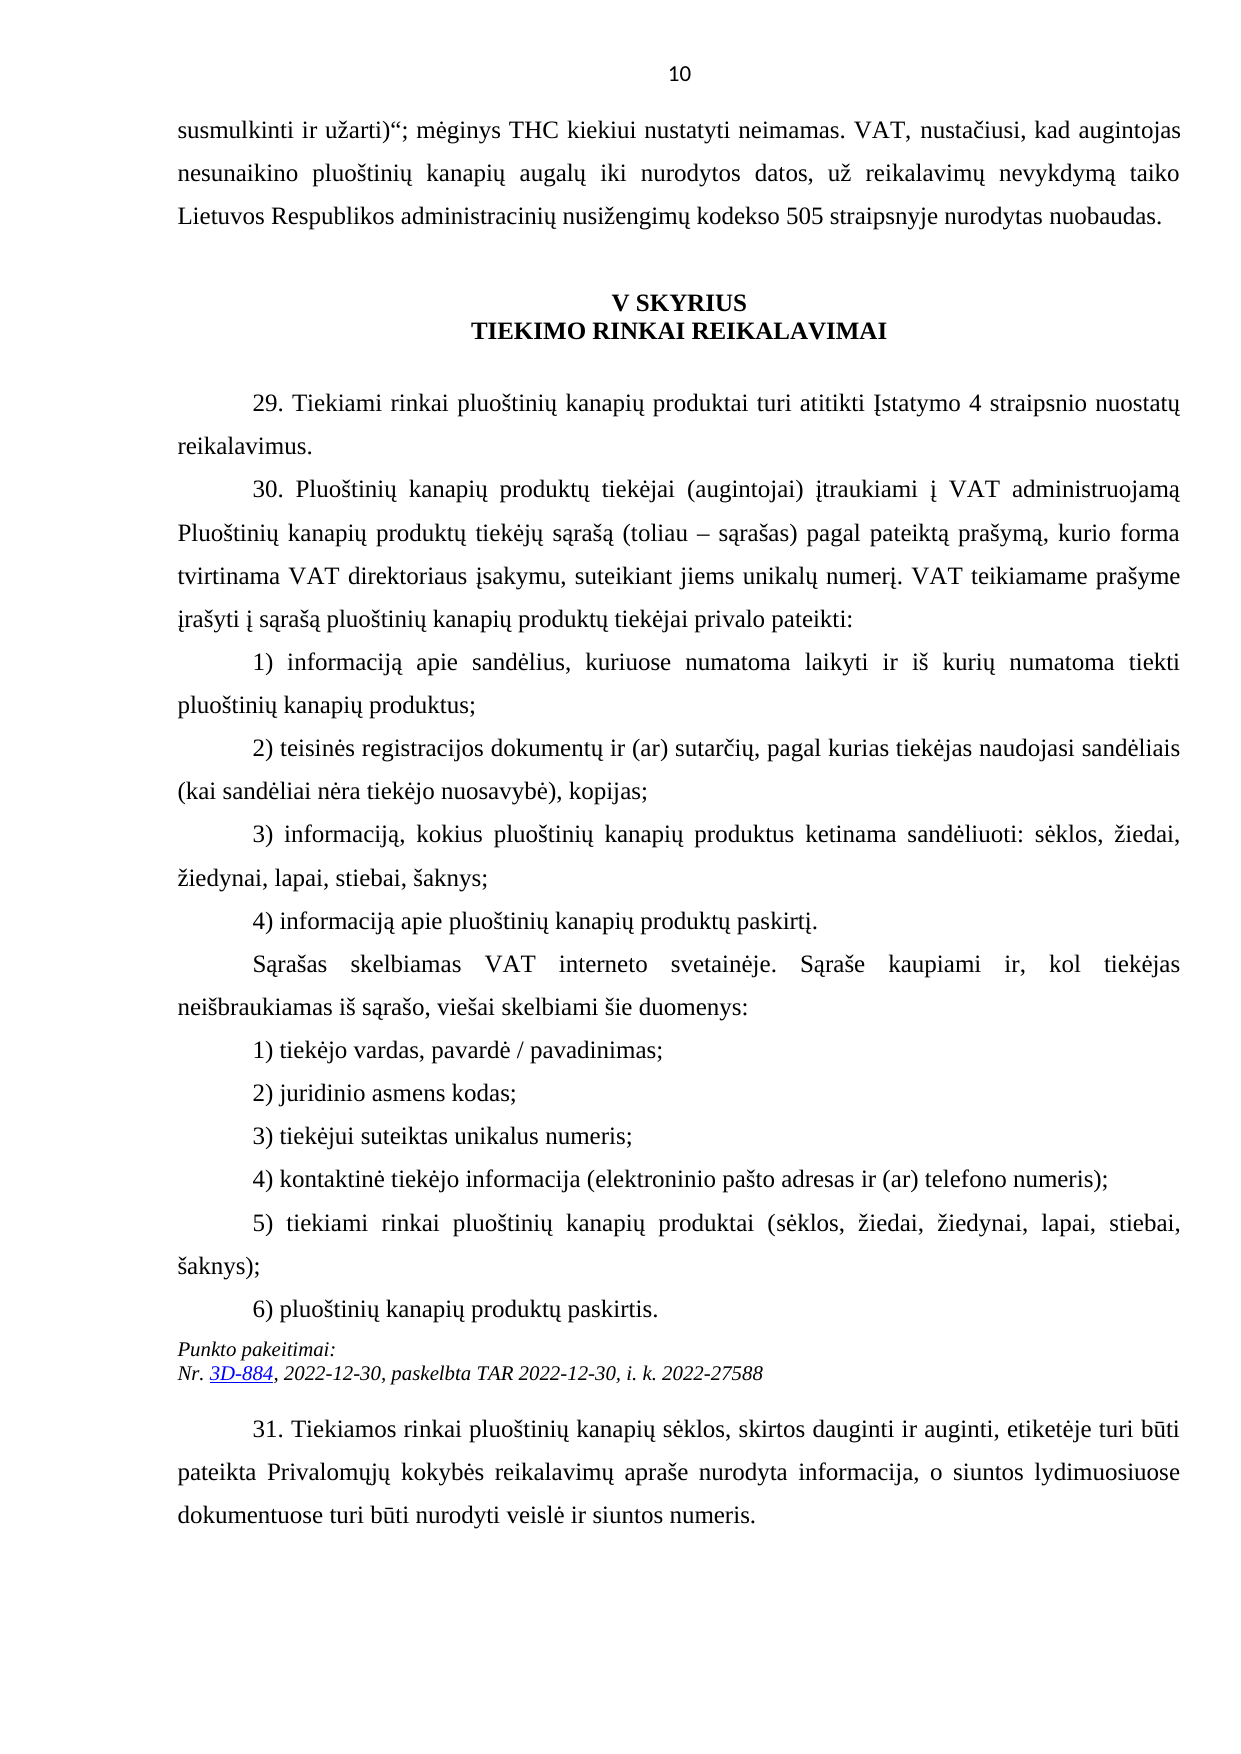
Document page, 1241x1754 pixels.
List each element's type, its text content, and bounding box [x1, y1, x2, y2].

text 5) tiekiami rinkai pluoštinių kanapių produktai (sėklos, žiedai, žiedynai, lapai, stiebai, šaknys); [177, 1208, 1181, 1279]
text 4) kontaktinė tiekėjo informacija (elektroninio pašto adresas ir (ar) telefono numeris); [177, 1164, 1181, 1193]
text Nr. 3D-884, 2022-12-30, paskelbta TAR 2022-12-30, i. k. 2022-27588 [177, 1361, 1181, 1385]
text 3) tiekėjui suteiktas unikalus numeris; [177, 1121, 1181, 1150]
text 6) pluoštinių kanapių produktų paskirtis. [177, 1294, 1181, 1323]
text 2) teisinės registracijos dokumentų ir (ar) sutarčių, pagal kurias tiekėjas naudojasi sandėliais (kai sandėliai nėra tiekėjo nuosavybė), kopijas; [177, 733, 1181, 805]
text 30. Pluoštinių kanapių produktų tiekėjai (augintojai) įtraukiami į VAT administruojamą Pluoštinių kanapių produktų tiekėjų sąrašą (toliau – sąrašas) pagal pateiktą prašymą, kurio forma tvirtinama VAT direktoriaus įsakymu, suteikiant jiems unikalų numerį. VAT teikiamame prašyme įrašyti į sąrašą pluoštinių kanapių produktų tiekėjai privalo pateikti: [177, 474, 1181, 633]
text 4) informaciją apie pluoštinių kanapių produktų paskirtį. [177, 906, 1181, 934]
text 1) tiekėjo vardas, pavardė / pavadinimas; [177, 1035, 1181, 1064]
text 3) informaciją, kokius pluoštinių kanapių produktus ketinama sandėliuoti: sėklos, žiedai, žiedynai, lapai, stiebai, šaknys; [177, 819, 1181, 891]
text susmulkinti ir užarti)“; mėginys THC kiekiui nustatyti neimamas. VAT, nustačiusi, kad augintojas nesunaikino pluoštinių kanapių augalų iki nurodytos datos, už reikalavimų nevykdymą taiko Lietuvos Respublikos administracinių nusižengimų kodekso 505 straipsnyje nurodytas nuobaudas. [177, 115, 1181, 230]
text V SKYRIUS [177, 288, 1181, 316]
text Punkto pakeitimai: [177, 1337, 1181, 1361]
text 1) informaciją apie sandėlius, kuriuose numatoma laikyti ir iš kurių numatoma tiekti pluoštinių kanapių produktus; [177, 647, 1181, 719]
text Sąrašas skelbiamas VAT interneto svetainėje. Sąraše kaupiami ir, kol tiekėjas neišbraukiamas iš sąrašo, viešai skelbiami šie duomenys: [177, 949, 1181, 1021]
text 29. Tiekiami rinkai pluoštinių kanapių produktai turi atitikti Įstatymo 4 straipsnio nuostatų reikalavimus. [177, 388, 1181, 460]
text TIEKIMO RINKAI REIKALAVIMAI [177, 316, 1181, 345]
text 31. Tiekiamos rinkai pluoštinių kanapių sėklos, skirtos dauginti ir auginti, etiketėje turi būti pateikta Privalomųjų kokybės reikalavimų apraše nurodyta informacija, o siuntos lydimuosiuose dokumentuose turi būti nurodyti veislė ir siuntos numeris. [177, 1414, 1181, 1529]
text 2) juridinio asmens kodas; [177, 1078, 1181, 1107]
